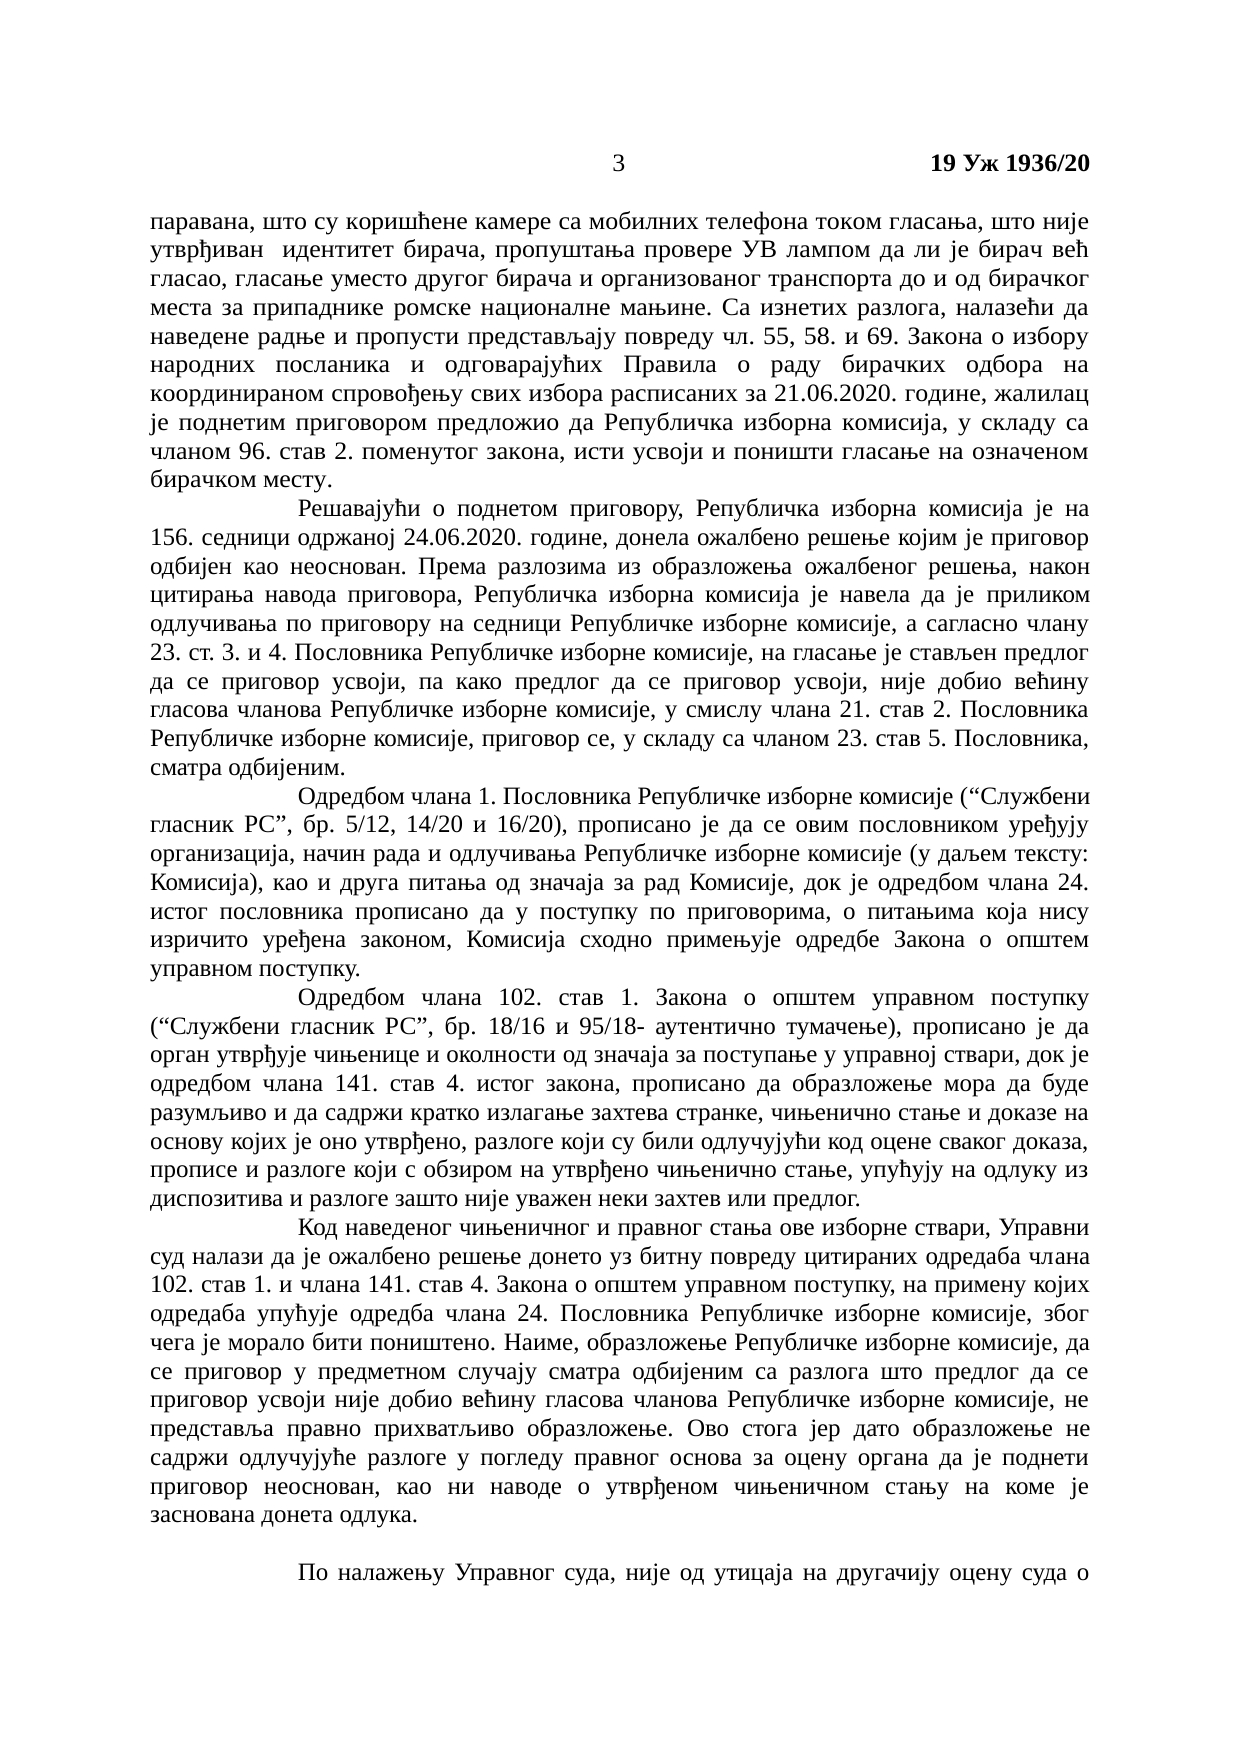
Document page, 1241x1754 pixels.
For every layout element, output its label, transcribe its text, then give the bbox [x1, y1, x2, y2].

text Код наведеног чињеничног и правног стања ове изборне ствари, Управни суд налази да је ожалбено решење донето уз битну повреду цитираних одредаба члана 102. став 1. и члана 141. став 4. Закона о општем управном поступку, на примену којих одредаба упућује одредба члана 24. Пословника Републичке изборне комисије, због чега је морало бити поништено. Наиме, образложење Републичке изборне комисије, да се приговор у предметном случају сматра одбијеним са разлога што предлог да се приговор усвоји није добио већину гласова чланова Републичке изборне комисије, не представља правно прихватљиво образложење. Ово стога јер дато образложење не садржи одлучујуће разлоге у погледу правног основа за оцену органа да је поднети приговор неоснован, као ни наводе о утврђеном чињеничном стању на коме је заснована донета одлука. [150, 1212, 1090, 1528]
text Решавајући о поднетом приговору, Републичка изборна комисија је на 156. седници одржаној 24.06.2020. године, донела ожалбено решење којим је приговор одбијен као неоснован. Према разлозима из образложења ожалбеног решења, након цитирања навода приговора, Републичка изборна комисија је навела да је приликом одлучивања по приговору на седници Републичке изборне комисије, а сагласно члану 23. ст. 3. и 4. Пословника Републичке изборне комисије, на гласање је стављен предлог да се приговор усвоји, па како предлог да се приговор усвоји, није добио већину гласова чланова Републичке изборне комисије, у смислу члана 21. став 2. Пословника Републичке изборне комисије, приговор се, у складу са чланом 23. став 5. Пословника, сматра одбијеним. [150, 493, 1090, 781]
text По налажењу Управног суда, није од утицаја на другачију оцену суда о [150, 1557, 1090, 1586]
text Одредбом члана 1. Пословника Републичке изборне комисије (“Службени гласник РС”, бр. 5/12, 14/20 и 16/20), прописано је да се овим пословником уређују организација, начин рада и одлучивања Републичке изборне комисије (у даљем тексту: Комисија), као и друга питања од значаја за рад Комисије, док је одредбом члана 24. истог пословника прописано да у поступку по приговорима, о питањима која нису изричито уређена законом, Комисија сходно примењује одредбе Закона о општем управном поступку. [150, 781, 1090, 982]
text Одредбом члана 102. став 1. Закона о општем управном поступку (“Службени гласник РС”, бр. 18/16 и 95/18- аутентично тумачење), прописано је да орган утврђује чињенице и околности од значаја за поступање у управној ствари, док је одредбом члана 141. став 4. истог закона, прописано да образложење мора да буде разумљиво и да садржи кратко излагање захтева странке, чињенично стање и доказе на основу којих је оно утврђено, разлоге који су били одлучујући код оцене сваког доказа, прописе и разлоге који с обзиром на утврђено чињенично стање, упућују на одлуку из диспозитива и разлоге зашто није уважен неки захтев или предлог. [150, 982, 1090, 1212]
text паравана, што су коришћене камере са мобилних телефона током гласања, што није утврђиван идентитет бирача, пропуштања провере УВ лампом да ли је бирач већ гласао, гласање уместо другог бирача и организованог транспорта до и од бирачког места за припаднике ромске националне мањине. Са изнетих разлога, налазећи да наведене радње и пропусти представљају повреду чл. 55, 58. и 69. Закона о избору народних посланика и одговарајућих Правила о раду бирачких одбора на координираном спровођењу свих избора расписаних за 21.06.2020. године, жалилац је поднетим приговором предложио да Републичка изборна комисија, у складу са чланом 96. став 2. поменутог закона, исти усвоји и поништи гласање на означеном бирачком месту. [150, 206, 1090, 493]
